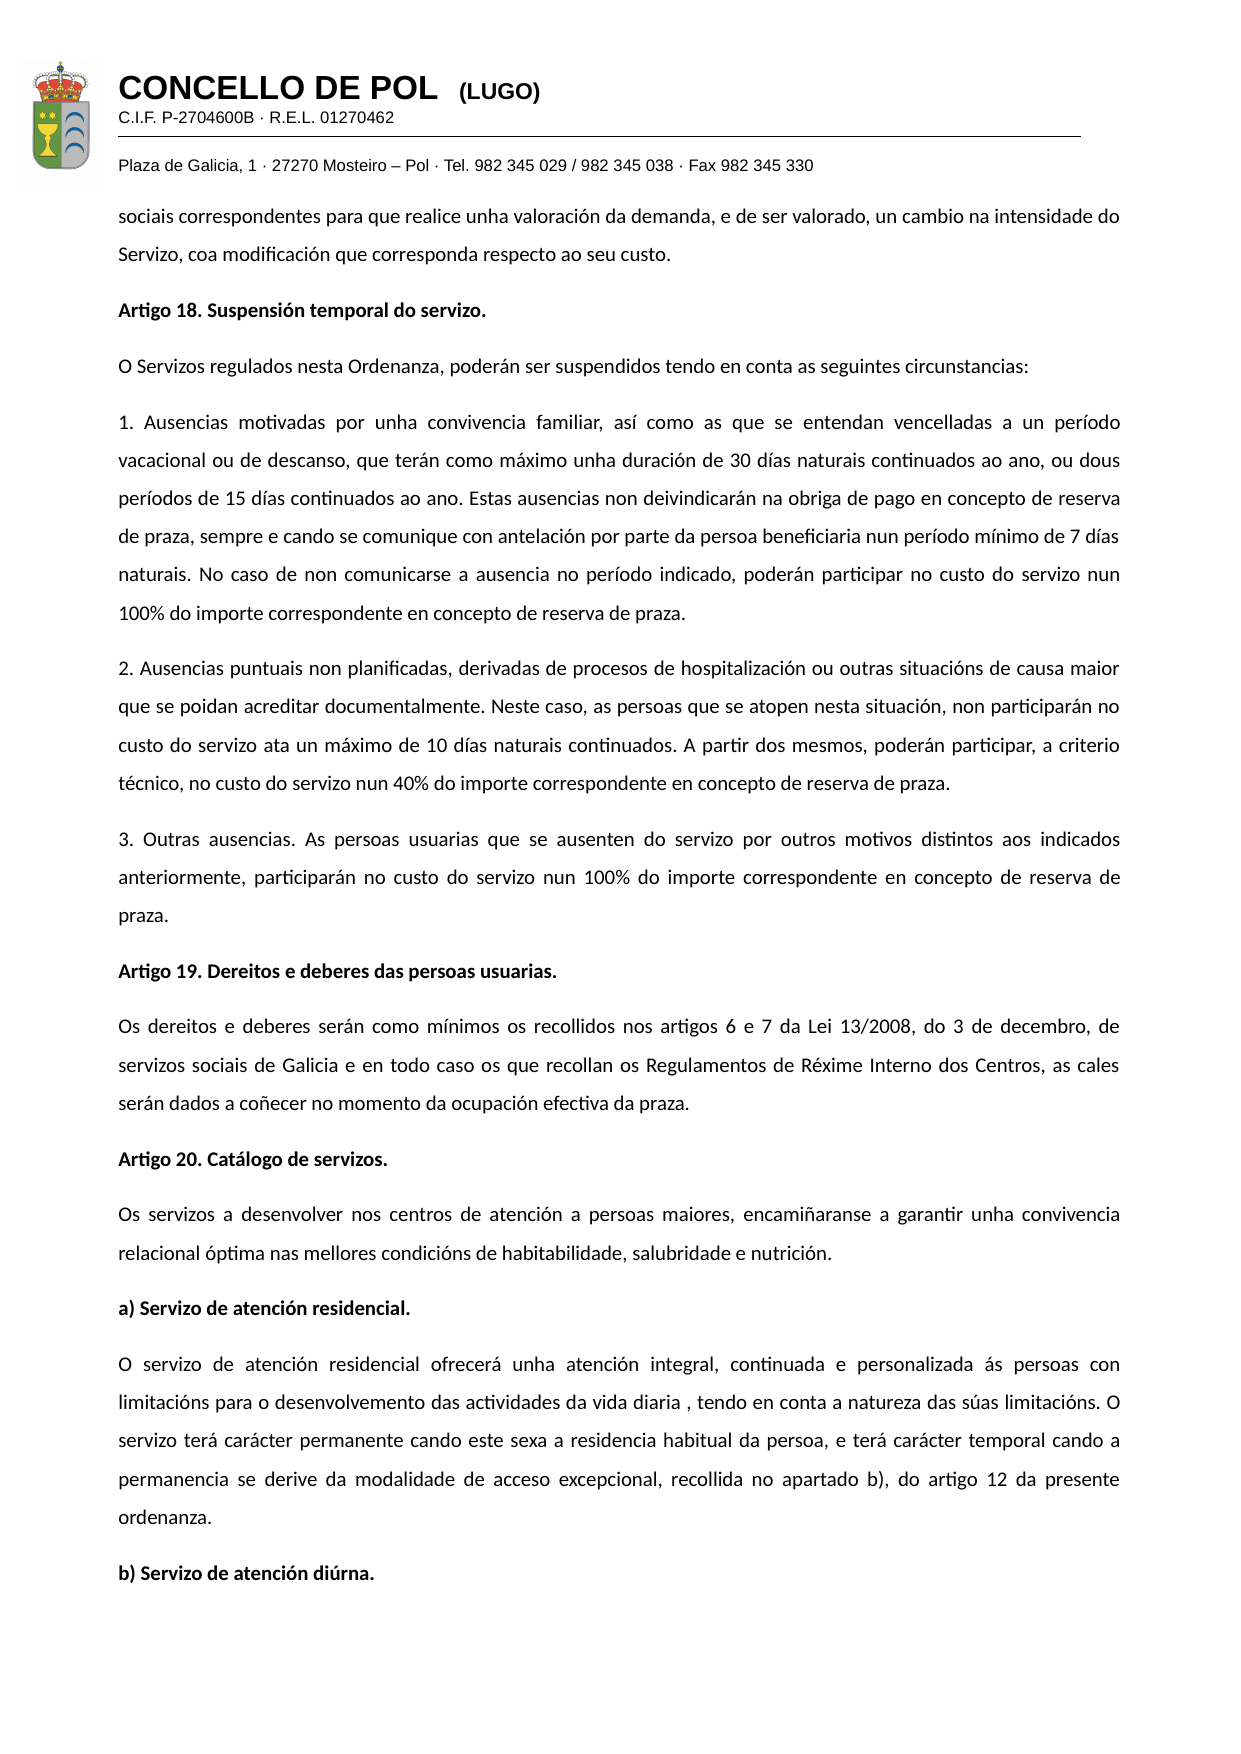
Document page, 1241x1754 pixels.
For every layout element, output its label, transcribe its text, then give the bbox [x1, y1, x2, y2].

text O servizo de atención residencial ofrecerá unha atención integral, continuada e personalizada ás persoas con limitacións para o desenvolvemento das actividades da vida diaria , tendo en conta a natureza das súas limitacións. O servizo terá carácter permanente cando este sexa a residencia habitual da persoa, e terá carácter temporal cando a permanencia se derive da modalidade de acceso excepcional, recollida no apartado b), do artigo 12 da presente ordenanza. [118, 1351, 1122, 1529]
text b) Servizo de atención diúrna. [118, 1560, 1122, 1585]
text O Servizos regulados nesta Ordenanza, poderán ser suspendidos tendo en conta as seguintes circunstancias: [118, 353, 1122, 379]
text Os dereitos e deberes serán como mínimos os recollidos nos artigos 6 e 7 da Lei 13/2008, do 3 de decembro, de servizos sociais de Galicia e en todo caso os que recollan os Regulamentos de Réxime Interno dos Centros, as cales serán dados a coñecer no momento da ocupación efectiva da praza. [118, 1014, 1122, 1115]
text a) Servizo de atención residencial. [118, 1296, 1122, 1321]
text 3. Outras ausencias. As persoas usuarias que se ausenten do servizo por outros motivos distintos aos indicados anteriormente, participarán no custo do servizo nun 100% do importe correspondente en concepto de reserva de praza. [118, 826, 1122, 927]
text sociais correspondentes para que realice unha valoración da demanda, e de ser valorado, un cambio na intensidade do Servizo, coa modificación que corresponda respecto ao seu custo. [118, 203, 1122, 267]
text Artigo 18. Suspensión temporal do servizo. [118, 297, 1122, 323]
text Artigo 20. Catálogo de servizos. [118, 1146, 1122, 1171]
text 1. Ausencias motivadas por unha convivencia familiar, así como as que se entendan vencelladas a un período vacacional ou de descanso, que terán como máximo unha duración de 30 días naturais continuados ao ano, ou dous períodos de 15 días continuados ao ano. Estas ausencias non deivindicarán na obriga de pago en concepto de reserva de praza, sempre e cando se comunique con antelación por parte da persoa beneficiaria nun período mínimo de 7 días naturais. No caso de non comunicarse a ausencia no período indicado, poderán participar no custo do servizo nun 100% do importe correspondente en concepto de reserva de praza. [118, 409, 1122, 625]
text Os servizos a desenvolver nos centros de atención a persoas maiores, encamiñaranse a garantir unha convivencia relacional óptima nas mellores condicións de habitabilidade, salubridade e nutrición. [118, 1202, 1122, 1265]
text 2. Ausencias puntuais non planificadas, derivadas de procesos de hospitalización ou outras situacións de causa maior que se poidan acreditar documentalmente. Neste caso, as persoas que se atopen nesta situación, non participarán no custo do servizo ata un máximo de 10 días naturais continuados. A partir dos mesmos, poderán participar, a criterio técnico, no custo do servizo nun 40% do importe correspondente en concepto de reserva de praza. [118, 656, 1122, 795]
text Artigo 19. Dereitos e deberes das persoas usuarias. [118, 958, 1122, 983]
